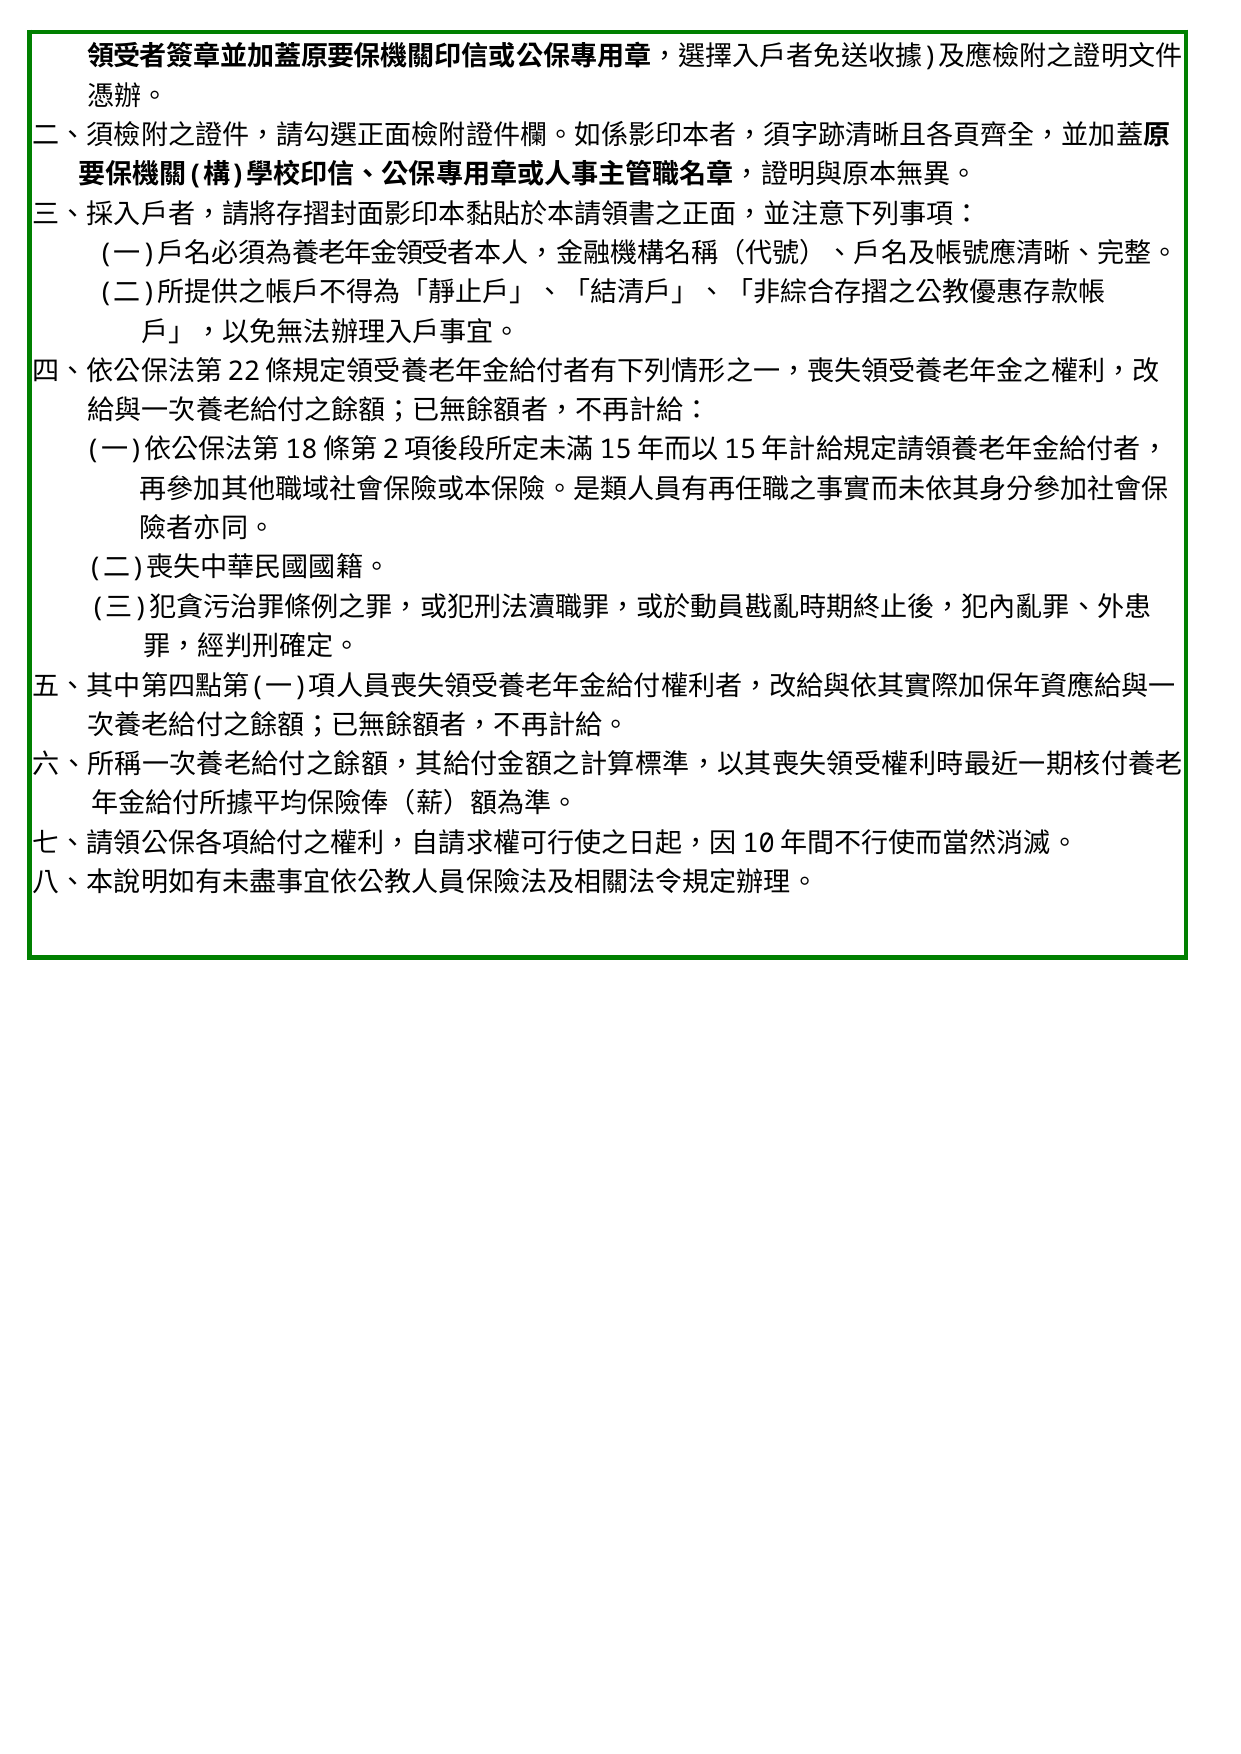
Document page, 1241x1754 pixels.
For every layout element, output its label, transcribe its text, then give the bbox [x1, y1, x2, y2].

table_cell 領受者簽章並加蓋原要保機關印信或公保專用章，選擇入戶者免送收據)及應檢附之證明文件憑辦。 二、須檢附之證件，請勾選正面檢附證件欄。如係影印本者，須字跡清晰且各頁齊全，並加蓋原要保機關(構)學校印信、公保專用章或人事主管職名章，證明與原本無異。 三、採入戶者，請將存摺封面影印本黏貼於本請領書之正面，並注意下列事項： (一)戶名必須為養老年金領受者本人，金融機構名稱（代號）、戶名及帳號應清晰、完整。 (二)所提供之帳戶不得為「靜止戶」、「結清戶」、「非綜合存摺之公教優惠存款帳戶」，以免無法辦理入戶事宜。 四、依公保法第22條規定領受養老年金給付者有下列情形之一，喪失領受養老年金之權利，改給與一次養老給付之餘額；已無餘額者，不再計給： (一)依公保法第18條第2項後段所定未滿15年而以15年計給規定請領養老年金給付者，再參加其他職域社會保險或本保險。是類人員有再任職之事實而未依其身分參加社會保險者亦同。 (二)喪失中華民國國籍。 (三)犯貪污治罪條例之罪，或犯刑法瀆職罪，或於動員戡亂時期終止後，犯內亂罪、外患罪，經判刑確定。 五、其中第四點第(一)項人員喪失領受養老年金給付權利者，改給與依其實際加保年資應給與一次養老給付之餘額；已無餘額者，不再計給。 六、所稱一次養老給付之餘額，其給付金額之計算標準，以其喪失領受權利時最近一期核付養老年金給付所據平均保險俸（薪）額為準。 七、請領公保各項給付之權利，自請求權可行使之日起，因10年間不行使而當然消滅。 八、本說明如有未盡事宜依公教人員保險法及相關法令規定辦理。 [32, 34, 1184, 955]
